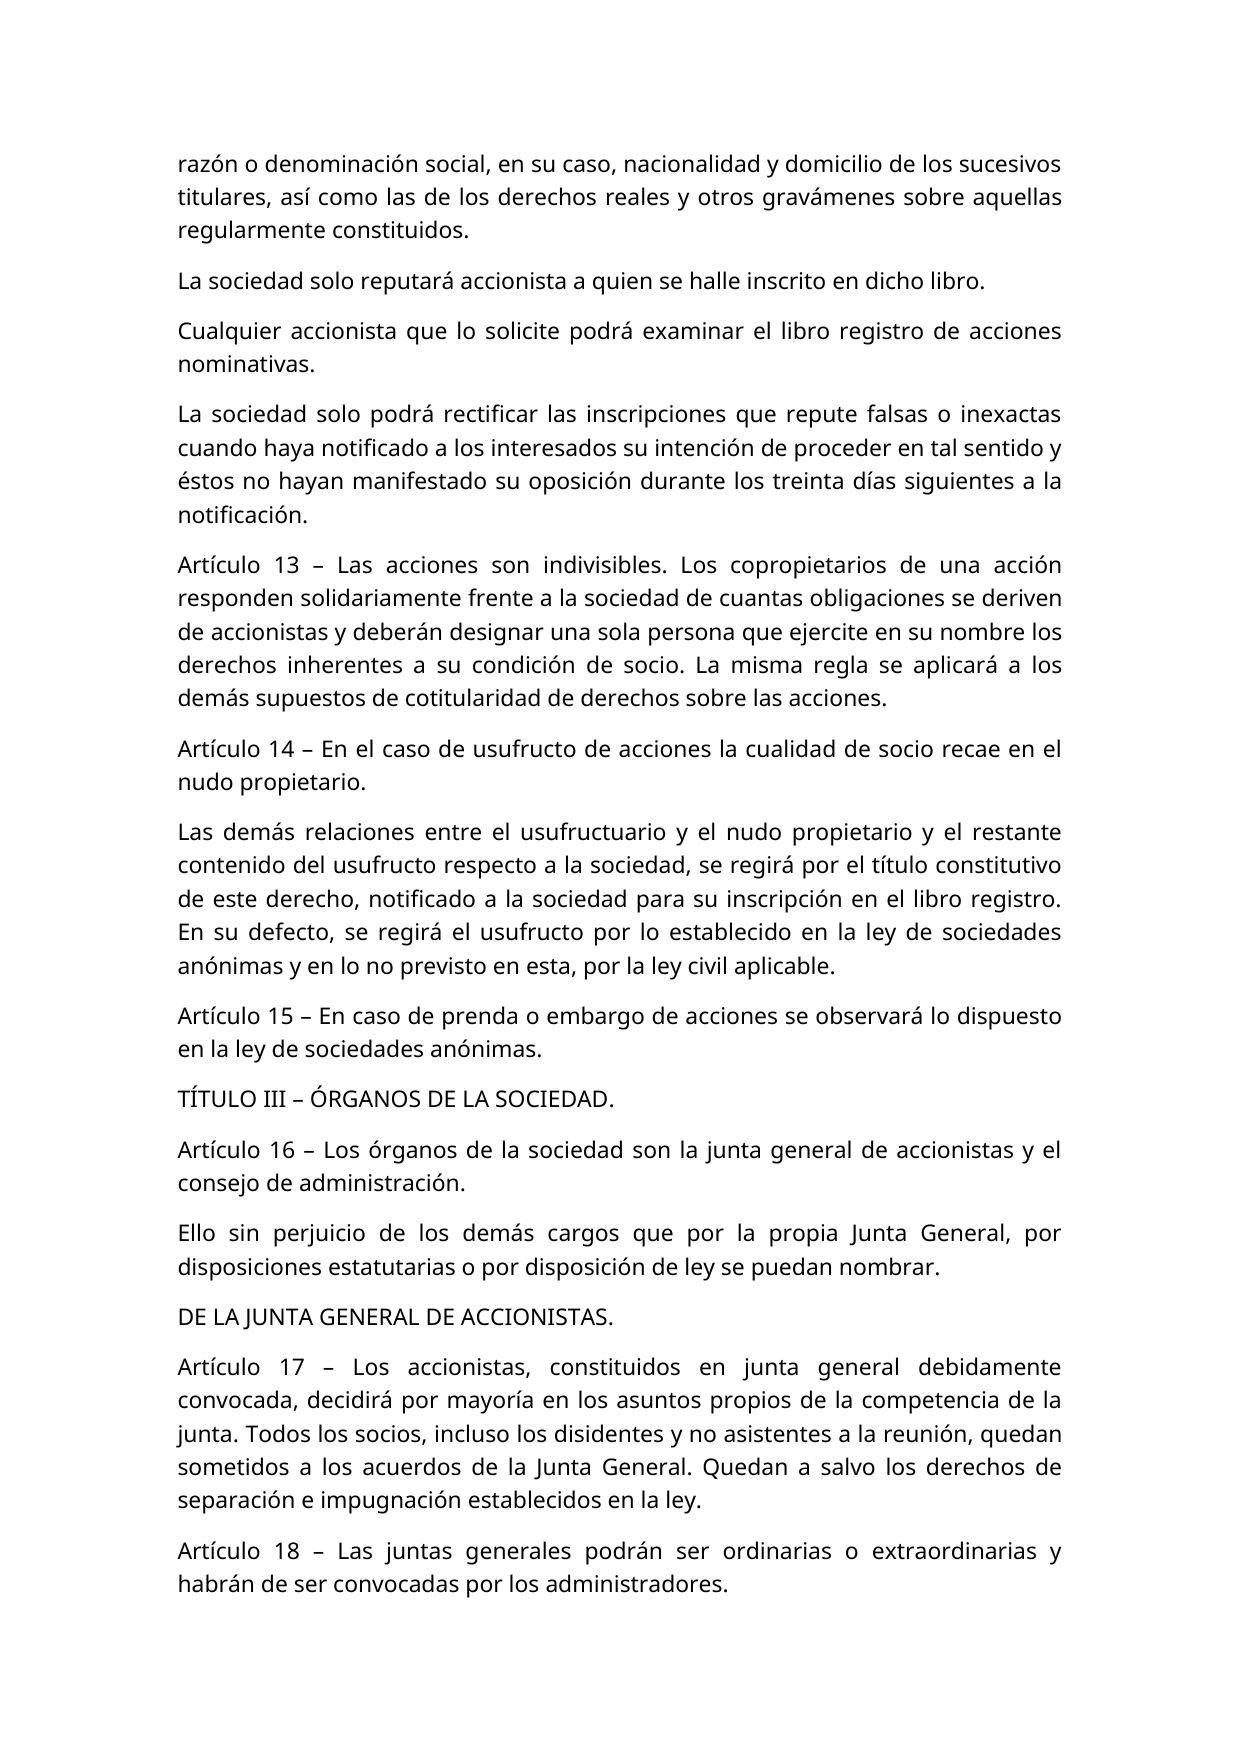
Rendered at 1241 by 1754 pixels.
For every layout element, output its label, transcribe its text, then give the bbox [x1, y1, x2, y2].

text Artículo 17 – Los accionistas, constituidos en junta general debidamente convocada, decidirá por mayoría en los asuntos propios de la competencia de la junta. Todos los socios, incluso los disidentes y no asistentes a la reunión, quedan sometidos a los acuerdos de la Junta General. Quedan a salvo los derechos de separación e impugnación establecidos en la ley. [177, 1351, 1063, 1516]
text TÍTULO III – ÓRGANOS DE LA SOCIEDAD. [177, 1083, 1063, 1115]
text Ello sin perjuicio de los demás cargos que por la propia Junta General, por disposiciones estatutarias o por disposición de ley se puedan nombrar. [177, 1217, 1063, 1282]
text Artículo 18 – Las juntas generales podrán ser ordinarias o extraordinarias y habrán de ser convocadas por los administradores. [177, 1534, 1063, 1599]
text Artículo 15 – En caso de prenda o embargo de acciones se observará lo dispuesto en la ley de sociedades anónimas. [177, 1000, 1063, 1064]
text Cualquier accionista que lo solicite podrá examinar el libro registro de acciones nominativas. [177, 315, 1063, 379]
text La sociedad solo podrá rectificar las inscripciones que repute falsas o inexactas cuando haya notificado a los interesados su intención de proceder en tal sentido y éstos no hayan manifestado su oposición durante los treinta días siguientes a la notificación. [177, 398, 1063, 530]
text DE LA JUNTA GENERAL DE ACCIONISTAS. [177, 1301, 1063, 1332]
text razón o denominación social, en su caso, nacionalidad y domicilio de los sucesivos titulares, así como las de los derechos reales y otros gravámenes sobre aquellas regularmente constituidos. [177, 148, 1063, 246]
text Las demás relaciones entre el usufructuario y el nudo propietario y el restante contenido del usufructo respecto a la sociedad, se regirá por el título constitutivo de este derecho, notificado a la sociedad para su inscripción en el libro registro. En su defecto, se regirá el usufructo por lo establecido en la ley de sociedades anónimas y en lo no previsto en esta, por la ley civil aplicable. [177, 816, 1063, 981]
text Artículo 13 – Las acciones son indivisibles. Los copropietarios de una acción responden solidariamente frente a la sociedad de cuantas obligaciones se deriven de accionistas y deberán designar una sola persona que ejercite en su nombre los derechos inherentes a su condición de socio. La misma regla se aplicará a los demás supuestos de cotitularidad de derechos sobre las acciones. [177, 549, 1063, 714]
text Artículo 14 – En el caso de usufructo de acciones la cualidad de socio recae en el nudo propietario. [177, 732, 1063, 797]
text La sociedad solo reputará accionista a quien se halle inscrito en dicho libro. [177, 264, 1063, 296]
text Artículo 16 – Los órganos de la sociedad son la junta general de accionistas y el consejo de administración. [177, 1133, 1063, 1198]
